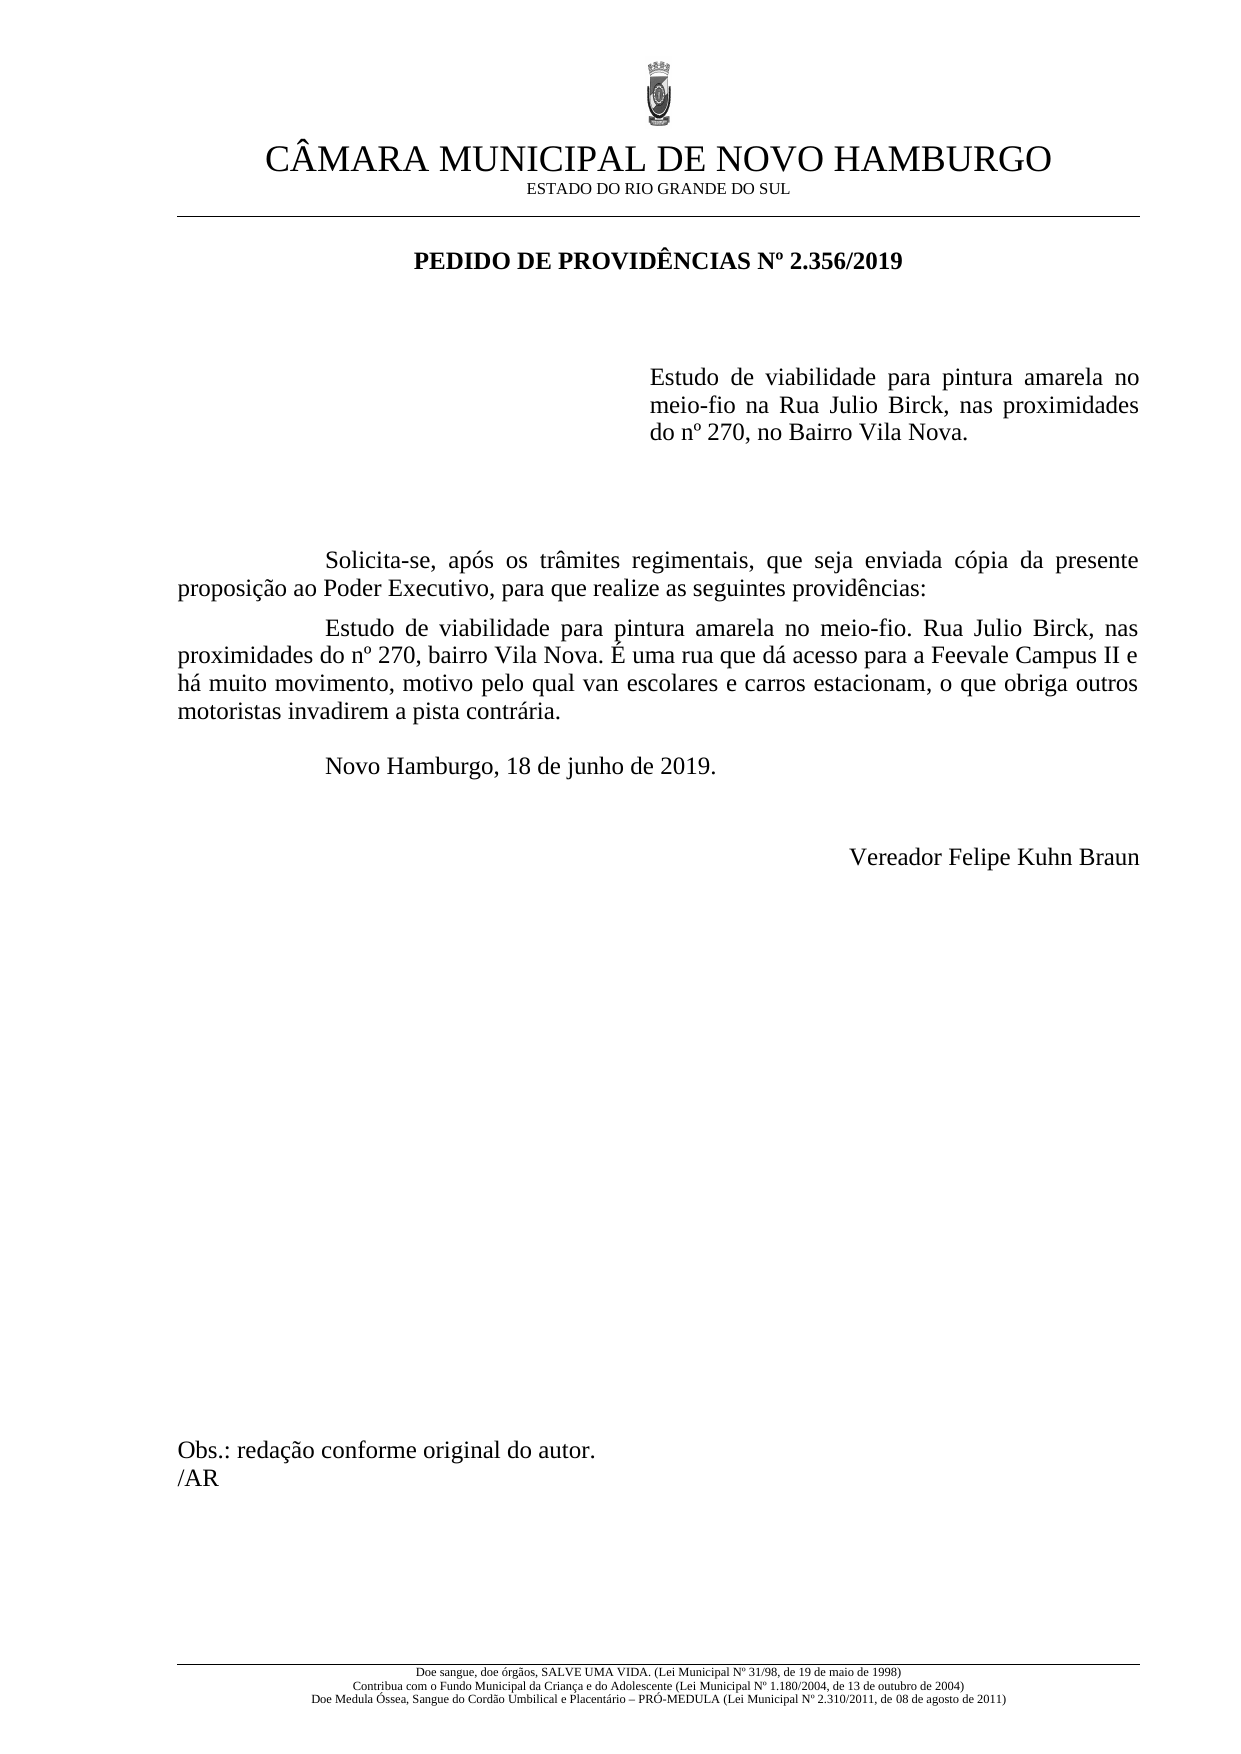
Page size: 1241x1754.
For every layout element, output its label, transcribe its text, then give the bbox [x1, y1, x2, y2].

text Vereador Felipe Kuhn Braun [177, 843, 1140, 871]
text Obs.: redação conforme original do autor. [177, 1437, 1140, 1464]
text Estudo de viabilidade para pintura amarela no meio-fio na Rua Julio Birck, nas proximidades do nº 270, no Bairro Vila Nova. [649, 363, 1140, 446]
text Estudo de viabilidade para pintura amarela no meio-fio. Rua Julio Birck, nas proximidades do nº 270, bairro Vila Nova. É uma rua que dá acesso para a Feevale Campus II e há muito movimento, motivo pelo qual van escolares e carros estacionam, o que obriga outros motoristas invadirem a pista contrária. [177, 614, 1140, 724]
text Solicita-se, após os trâmites regimentais, que seja enviada cópia da presente proposição ao Poder Executivo, para que realize as seguintes providências: [177, 546, 1140, 602]
text Novo Hamburgo, 18 de junho de 2019. [177, 752, 1140, 780]
text PEDIDO DE PROVIDÊNCIAS Nº 2.356/2019 [177, 247, 1140, 274]
text /AR [177, 1464, 1140, 1492]
